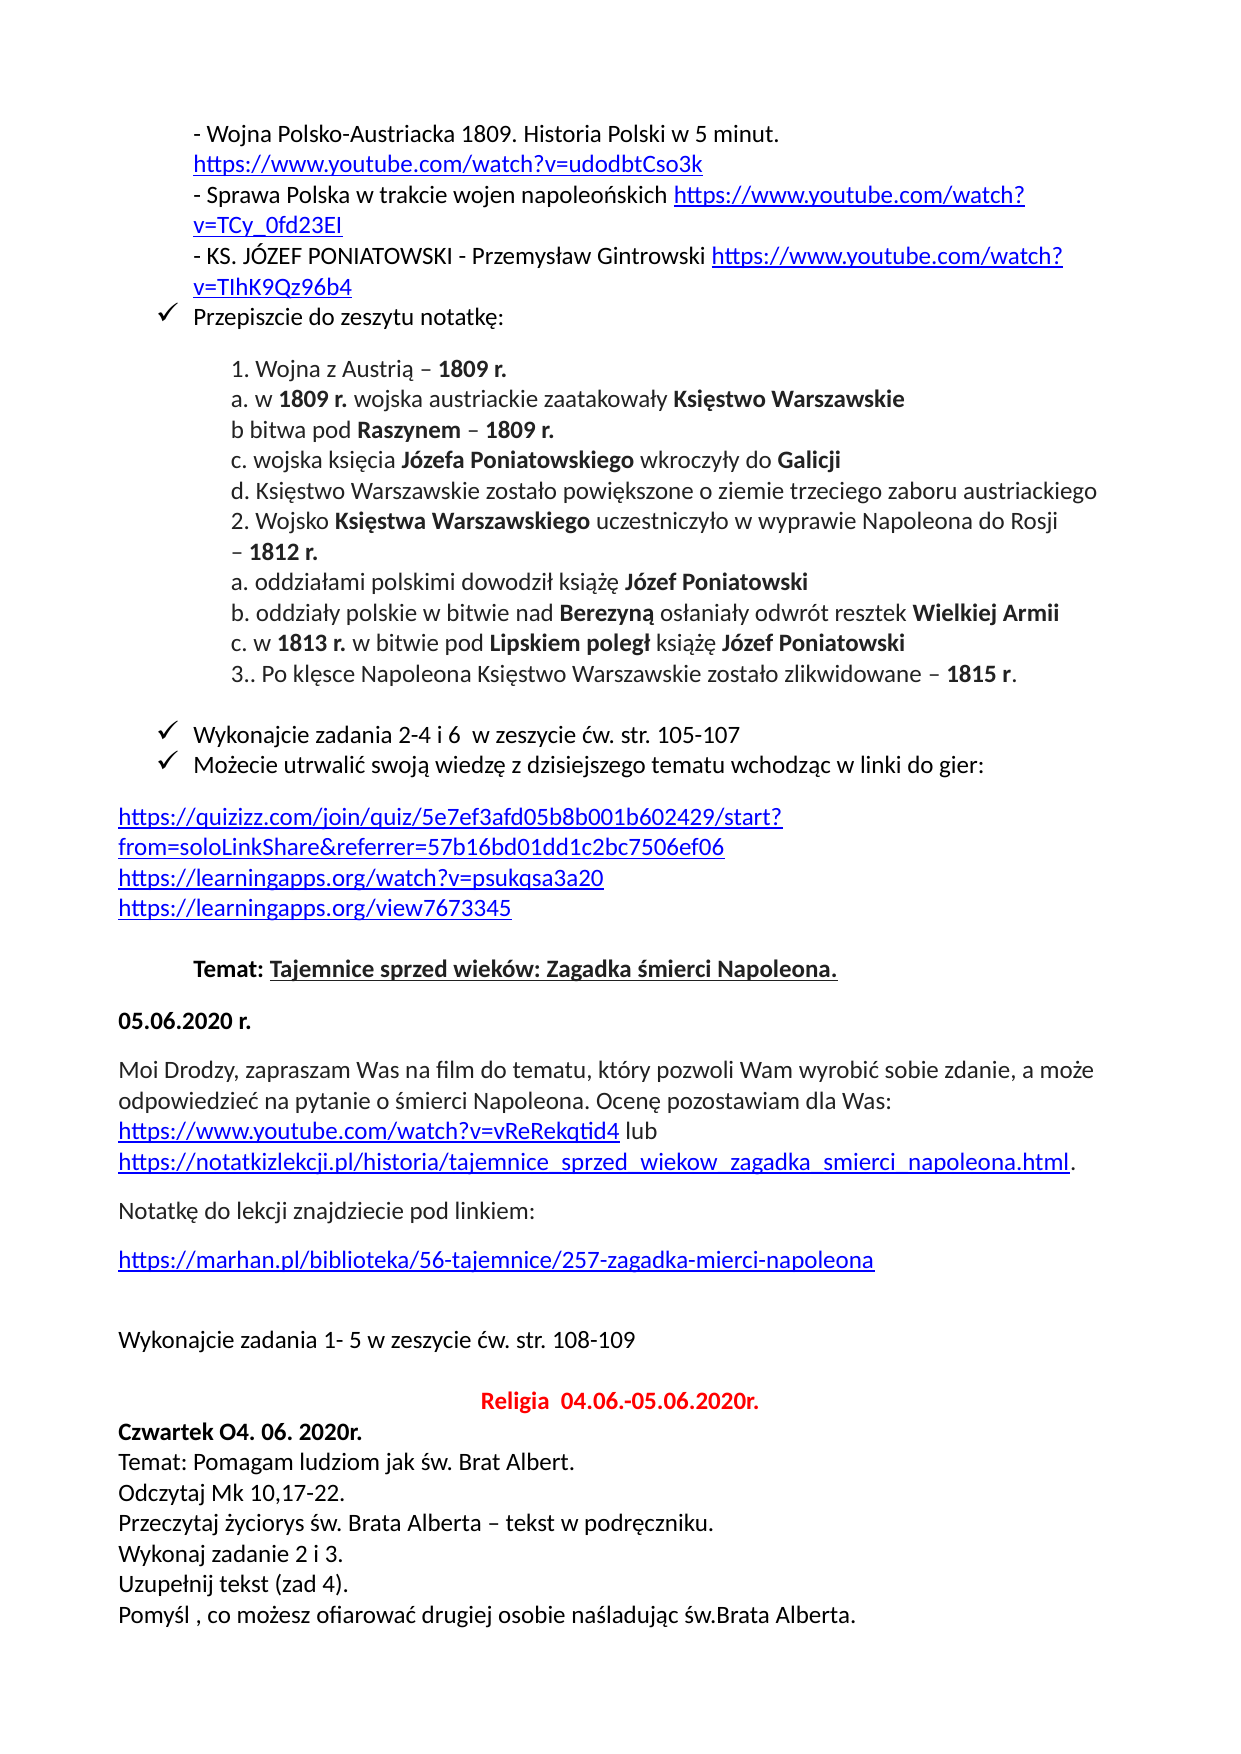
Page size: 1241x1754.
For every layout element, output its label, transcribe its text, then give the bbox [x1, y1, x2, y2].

text a. oddziałami polskimi dowodził książę Józef Poniatowski [231, 566, 1117, 597]
text 1. Wojna z Austrią – 1809 r. [231, 353, 1117, 383]
text 2. Wojsko Księstwa Warszawskiego uczestniczyło w wyprawie Napoleona do Rosji – 1812 r. [231, 505, 1117, 566]
list Możecie utrwalić swoją wiedzę z dzisiejszego tematu wchodząc w linki do gier: [156, 749, 1122, 780]
list Temat: Tajemnice sprzed wieków: Zagadka śmierci Napoleona. [193, 954, 1122, 984]
text https://learningapps.org/watch?v=psukqsa3a20 [118, 862, 1122, 893]
text a. w 1809 r. wojska austriackie zaatakowały Księstwo Warszawskie [231, 383, 1117, 414]
text b. oddziały polskie w bitwie nad Berezyną osłaniały odwrót resztek Wielkiej Armii [231, 597, 1117, 627]
text Odczytaj Mk 10,17-22. [118, 1477, 1122, 1507]
text https://marhan.pl/biblioteka/56-tajemnice/257-zagadka-mierci-napoleona [118, 1244, 1122, 1275]
list Przepiszcie do zeszytu notatkę: [156, 301, 1122, 332]
text 3.. Po klęsce Napoleona Księstwo Warszawskie zostało zlikwidowane – 1815 r. [231, 658, 1117, 688]
text 05.06.2020 r. [118, 1005, 1122, 1036]
list - Sprawa Polska w trakcie wojen napoleońskich https://www.youtube.com/watch?v=TCy_0fd23EI [193, 179, 1122, 240]
text Wykonaj zadanie 2 i 3. [118, 1538, 1122, 1568]
text c. w 1813 r. w bitwie pod Lipskiem poległ książę Józef Poniatowski [231, 627, 1117, 658]
text Religia 04.06.-05.06.2020r. [118, 1385, 1122, 1416]
text Czwartek O4. 06. 2020r. [118, 1416, 1122, 1446]
text b bitwa pod Raszynem – 1809 r. [231, 414, 1117, 444]
text Notatkę do lekcji znajdziecie pod linkiem: [118, 1195, 1122, 1226]
text https://quizizz.com/join/quiz/5e7ef3afd05b8b001b602429/start?from=soloLinkShare&referrer=57b16bd01dd1c2bc7506ef06 [118, 801, 1122, 862]
text Temat: Pomagam ludziom jak św. Brat Albert. [118, 1446, 1122, 1477]
text Przeczytaj życiorys św. Brata Alberta – tekst w podręczniku. [118, 1507, 1122, 1538]
list Wykonajcie zadania 2-4 i 6 w zeszycie ćw. str. 105-107 [156, 719, 1122, 749]
list - Wojna Polsko-Austriacka 1809. Historia Polski w 5 minut. https://www.youtube.com/watch?v=udodbtCso3k [193, 118, 1122, 179]
text Moi Drodzy, zapraszam Was na film do tematu, który pozwoli Wam wyrobić sobie zdanie, a może odpowiedzieć na pytanie o śmierci Napoleona. Ocenę pozostawiam dla Was: https://www.youtube.com/watch?v=vReRekqtid4 lub https://notatkizlekcji.pl/historia/tajemnice_sprzed_wiekow_zagadka_smierci_napoleona.html. [118, 1054, 1122, 1176]
text c. wojska księcia Józefa Poniatowskiego wkroczyły do Galicji [231, 444, 1117, 475]
text https://learningapps.org/view7673345 [118, 893, 1122, 923]
list - KS. JÓZEF PONIATOWSKI - Przemysław Gintrowski https://www.youtube.com/watch?v=TIhK9Qz96b4 [193, 240, 1122, 301]
text Pomyśl , co możesz ofiarować drugiej osobie naśladując św.Brata Alberta. [118, 1599, 1122, 1629]
text Uzupełnij tekst (zad 4). [118, 1568, 1122, 1599]
text d. Księstwo Warszawskie zostało powiększone o ziemie trzeciego zaboru austriackiego [231, 475, 1117, 505]
text Wykonajcie zadania 1- 5 w zeszycie ćw. str. 108-109 [118, 1324, 1122, 1355]
